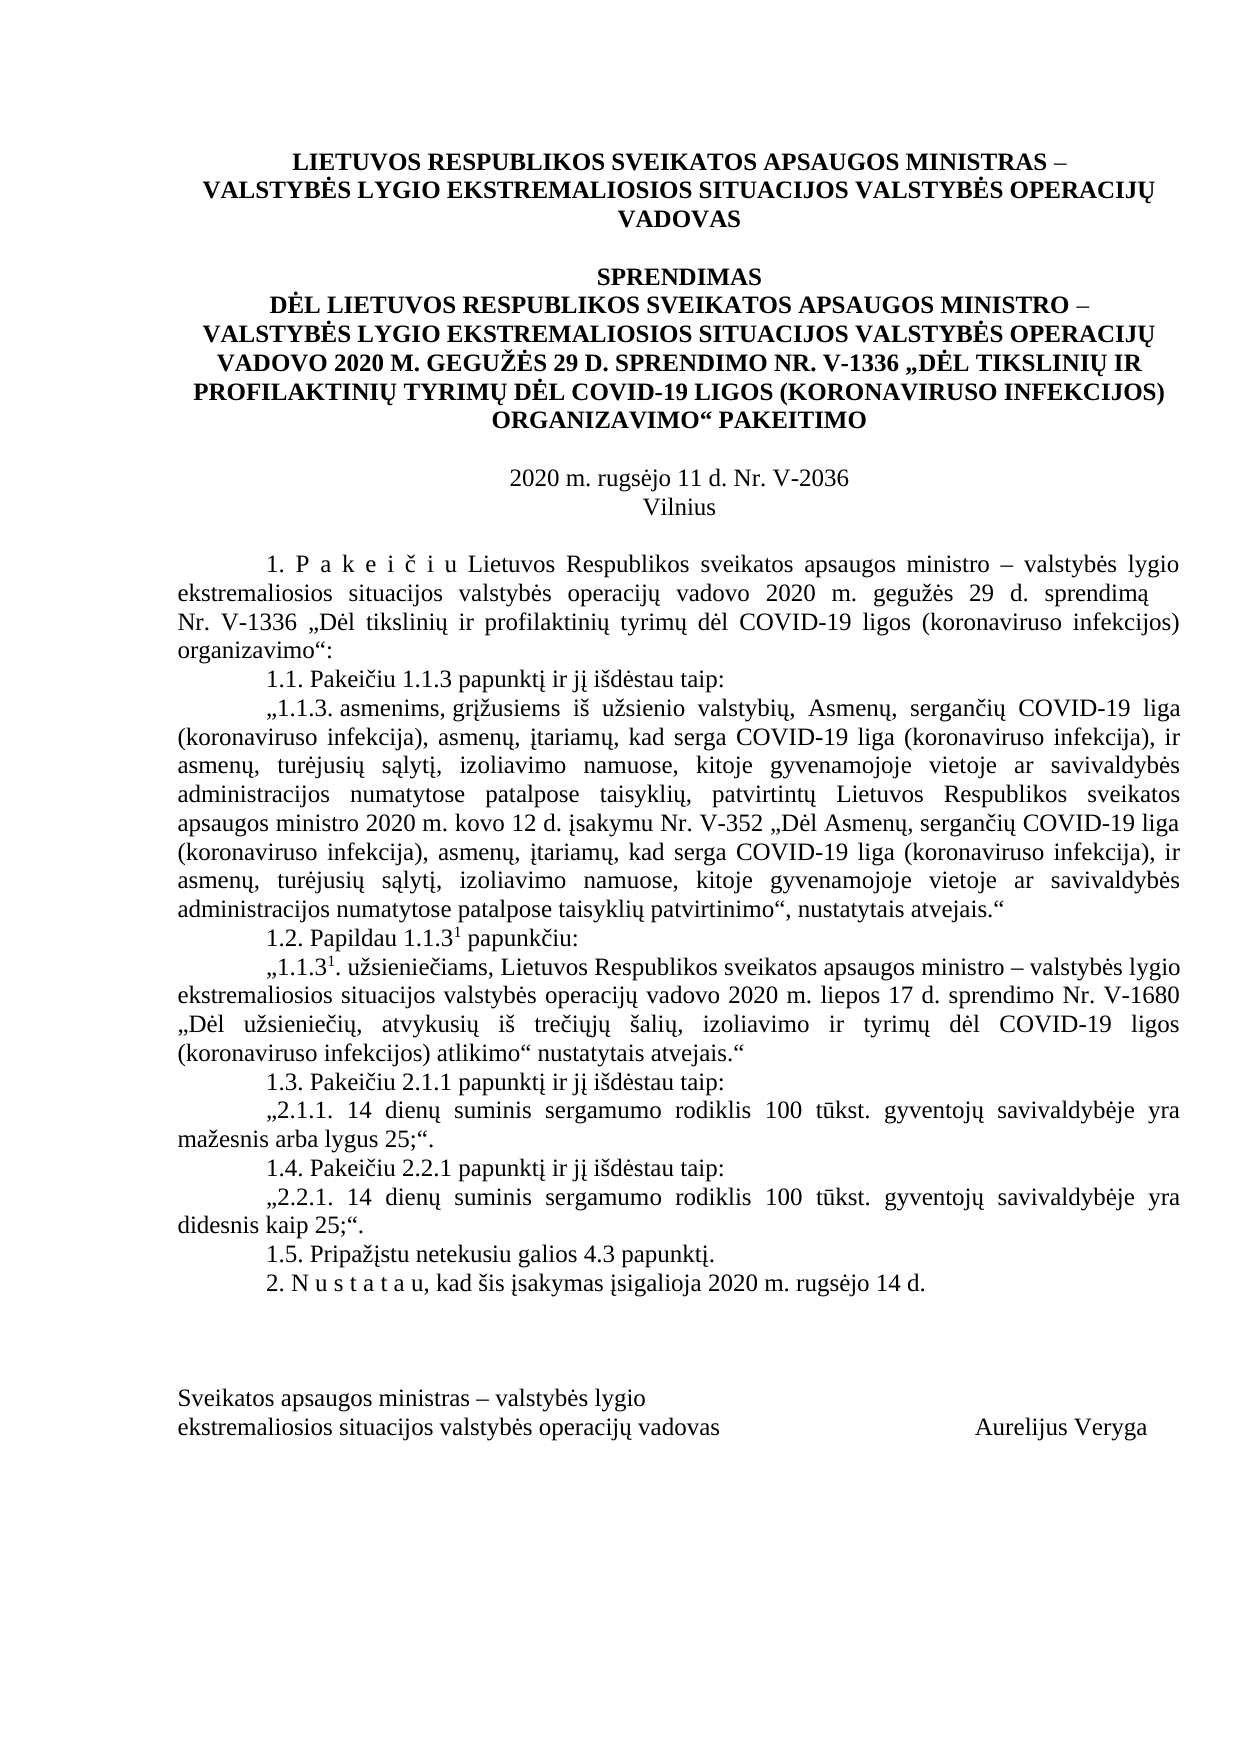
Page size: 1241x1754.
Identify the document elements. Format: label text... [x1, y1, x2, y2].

text 1.1. Pakeičiu 1.1.3 papunktį ir jį išdėstau taip: [177, 664, 1181, 693]
text 1. P a k e i č i u Lietuvos Respublikos sveikatos apsaugos ministro – valstybės lygio ekstremaliosios situacijos valstybės operacijų vadovo 2020 m. gegužės 29 d. sprendimą Nr. V-1336 „Dėl tikslinių ir profilaktinių tyrimų dėl COVID-19 ligos (koronaviruso infekcijos) organizavimo“: [177, 549, 1181, 664]
text 1.5. Pripažįstu netekusiu galios 4.3 papunktį. [177, 1239, 1181, 1268]
text „1.1.3. asmenims, grįžusiems iš užsienio valstybių, Asmenų, sergančių COVID-19 liga (koronaviruso infekcija), asmenų, įtariamų, kad serga COVID-19 liga (koronaviruso infekcija), ir asmenų, turėjusių sąlytį, izoliavimo namuose, kitoje gyvenamojoje vietoje ar savivaldybės administracijos numatytose patalpose taisyklių, patvirtintų Lietuvos Respublikos sveikatos apsaugos ministro 2020 m. kovo 12 d. įsakymu Nr. V-352 „Dėl Asmenų, sergančių COVID-19 liga (koronaviruso infekcija), asmenų, įtariamų, kad serga COVID-19 liga (koronaviruso infekcija), ir asmenų, turėjusių sąlytį, izoliavimo namuose, kitoje gyvenamojoje vietoje ar savivaldybės administracijos numatytose patalpose taisyklių patvirtinimo“, nustatytais atvejais.“ [177, 693, 1181, 923]
text LIETUVOS RESPUBLIKOS SVEIKATOS APSAUGOS MINISTRAS – [177, 147, 1181, 176]
text 2. N u s t a t a u, kad šis įsakymas įsigalioja 2020 m. rugsėjo 14 d. [177, 1268, 1181, 1297]
text 1.4. Pakeičiu 2.2.1 papunktį ir jį išdėstau taip: [177, 1153, 1181, 1182]
text 1.2. Papildau 1.1.31 papunkčiu: [177, 923, 1181, 952]
text Sveikatos apsaugos ministras – valstybės lygio [177, 1383, 1181, 1412]
text ekstremaliosios situacijos valstybės operacijų vadovas Aurelijus Veryga [177, 1412, 1181, 1441]
text „2.1.1. 14 dienų suminis sergamumo rodiklis 100 tūkst. gyventojų savivaldybėje yra mažesnis arba lygus 25;“. [177, 1096, 1181, 1153]
text SPRENDIMAS [177, 262, 1181, 291]
text DĖL LIETUVOS RESPUBLIKOS SVEIKATOS APSAUGOS MINISTRO – [177, 291, 1181, 319]
text 2020 m. rugsėjo 11 d. Nr. V-2036 [177, 463, 1181, 492]
text VALSTYBĖS LYGIO EKSTREMALIOSIOS SITUACIJOS VALSTYBĖS OPERACIJŲ VADOVAS [177, 176, 1181, 233]
text „2.2.1. 14 dienų suminis sergamumo rodiklis 100 tūkst. gyventojų savivaldybėje yra didesnis kaip 25;“. [177, 1182, 1181, 1239]
text 1.3. Pakeičiu 2.1.1 papunktį ir jį išdėstau taip: [177, 1067, 1181, 1096]
text VALSTYBĖS LYGIO EKSTREMALIOSIOS SITUACIJOS VALSTYBĖS OPERACIJŲ VADOVO 2020 M. GEGUŽĖS 29 D. SPRENDIMO NR. V-1336 „DĖL TIKSLINIŲ IR PROFILAKTINIŲ TYRIMŲ DĖL COVID-19 LIGOS (KORONAVIRUSO INFEKCIJOS) ORGANIZAVIMO“ PAKEITIMO [177, 319, 1181, 434]
text Vilnius [177, 492, 1181, 521]
text „1.1.31. užsieniečiams, Lietuvos Respublikos sveikatos apsaugos ministro – valstybės lygio ekstremaliosios situacijos valstybės operacijų vadovo 2020 m. liepos 17 d. sprendimo Nr. V-1680 „Dėl užsieniečių, atvykusių iš trečiųjų šalių, izoliavimo ir tyrimų dėl COVID-19 ligos (koronaviruso infekcijos) atlikimo“ nustatytais atvejais.“ [177, 952, 1181, 1067]
